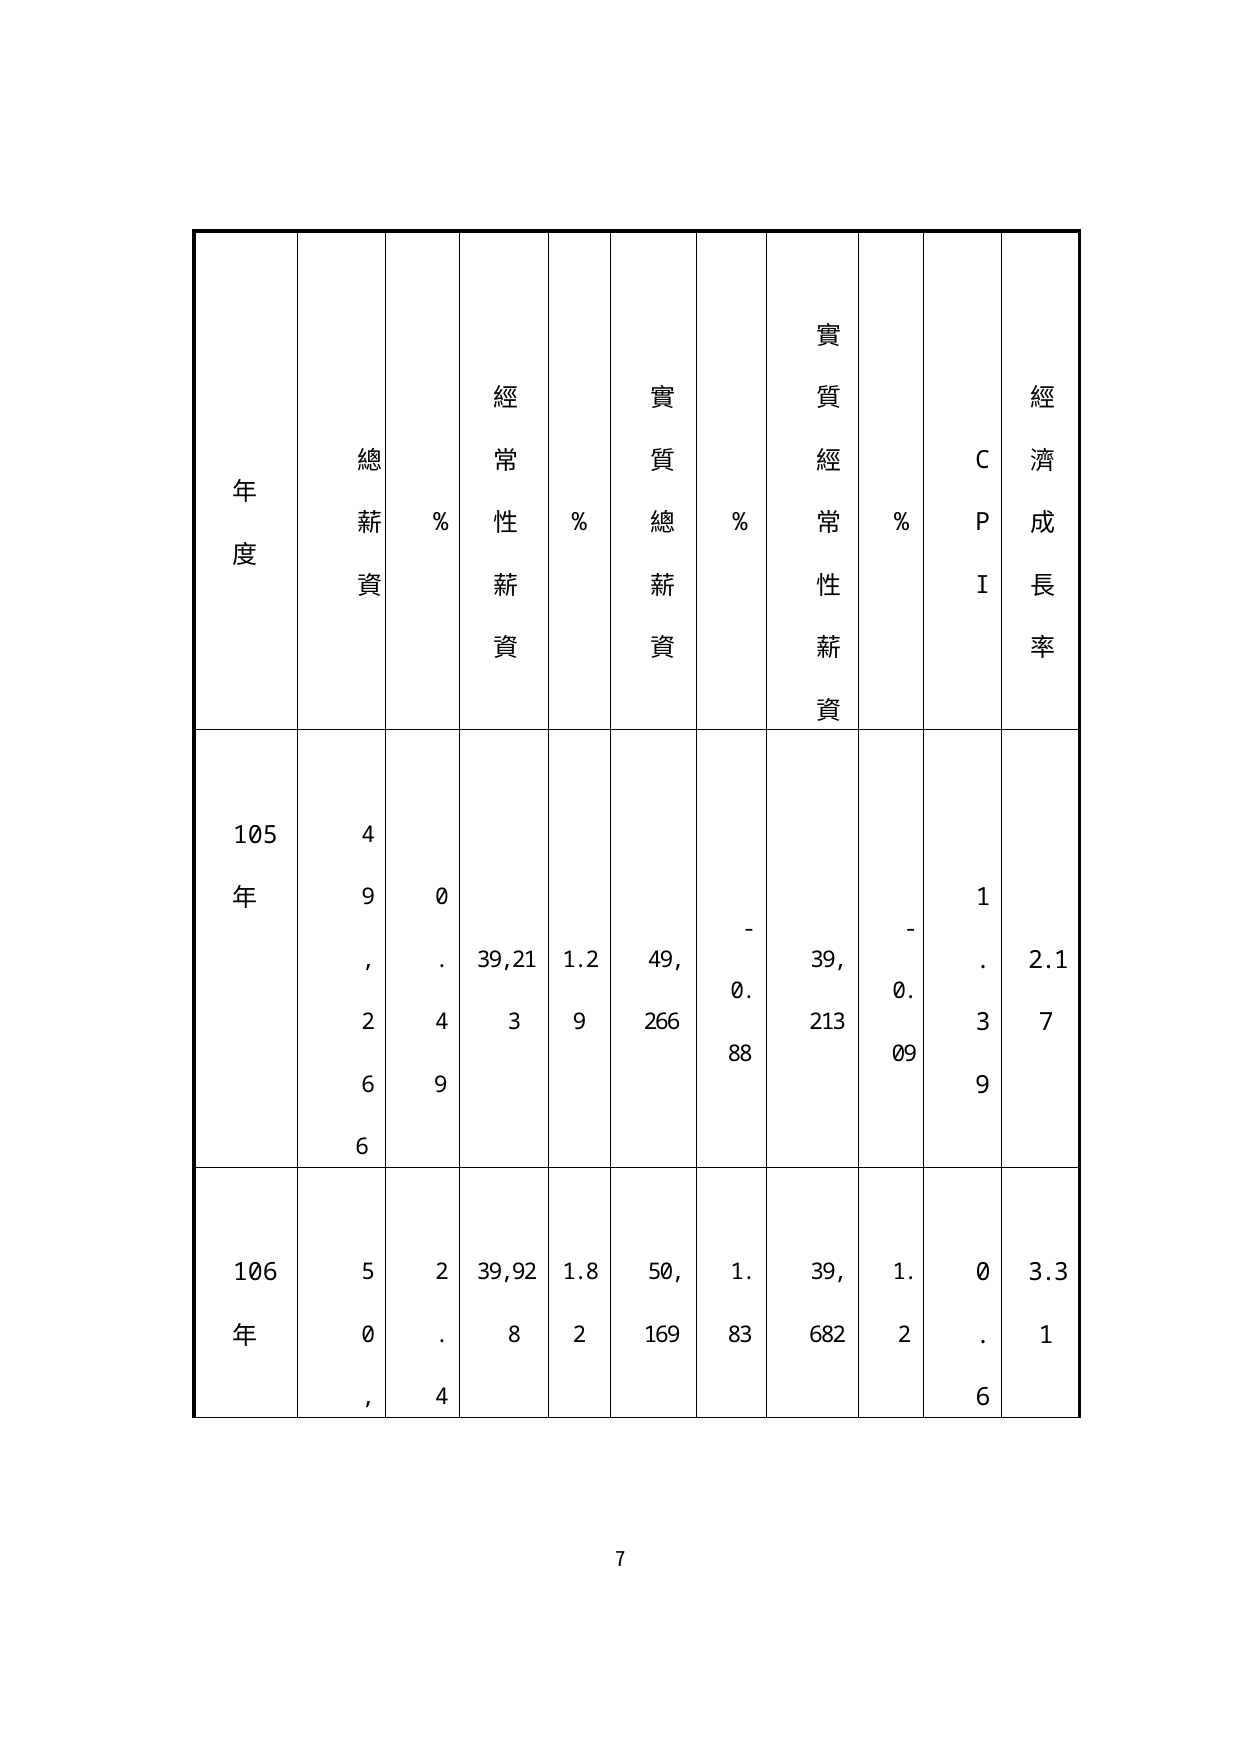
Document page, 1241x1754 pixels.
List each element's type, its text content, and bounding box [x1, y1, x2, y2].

table_cell 1.39 [924, 730, 1001, 1167]
table_header % [859, 233, 923, 729]
table_header 實質 經常性薪資 [767, 233, 858, 729]
table_cell 0.6 [924, 1168, 1001, 1417]
table_cell 3.31 [1002, 1168, 1078, 1417]
table_header % [386, 233, 459, 729]
table_cell 2.17 [1002, 730, 1078, 1167]
table_header 經濟成長率 [1002, 233, 1078, 729]
table_header 年度 [196, 233, 297, 729]
table_cell 49,266 [298, 730, 385, 1167]
table_cell 50, [298, 1168, 385, 1417]
table_header 經常性薪資 [460, 233, 548, 729]
table_header % [697, 233, 766, 729]
table_cell 1.2 [859, 1168, 923, 1417]
table_cell 1.82 [549, 1168, 610, 1417]
table_cell 105年 [196, 730, 297, 1167]
table_cell 1.29 [549, 730, 610, 1167]
table_header % [549, 233, 610, 729]
table_cell 39,928 [460, 1168, 548, 1417]
table_cell 39,213 [460, 730, 548, 1167]
table_header CPI [924, 233, 1001, 729]
table_cell 2.4 [386, 1168, 459, 1417]
table_header 實質總薪資 [611, 233, 696, 729]
table_cell 49,266 [611, 730, 696, 1167]
table_cell 1.83 [697, 1168, 766, 1417]
table_cell 39,213 [767, 730, 858, 1167]
table_cell 0.49 [386, 730, 459, 1167]
table_cell 106年 [196, 1168, 297, 1417]
table_cell -0.09 [859, 730, 923, 1167]
table_cell 39,682 [767, 1168, 858, 1417]
table_cell 50,169 [611, 1168, 696, 1417]
table_cell -0.88 [697, 730, 766, 1167]
table_header 總薪資 [298, 233, 385, 729]
